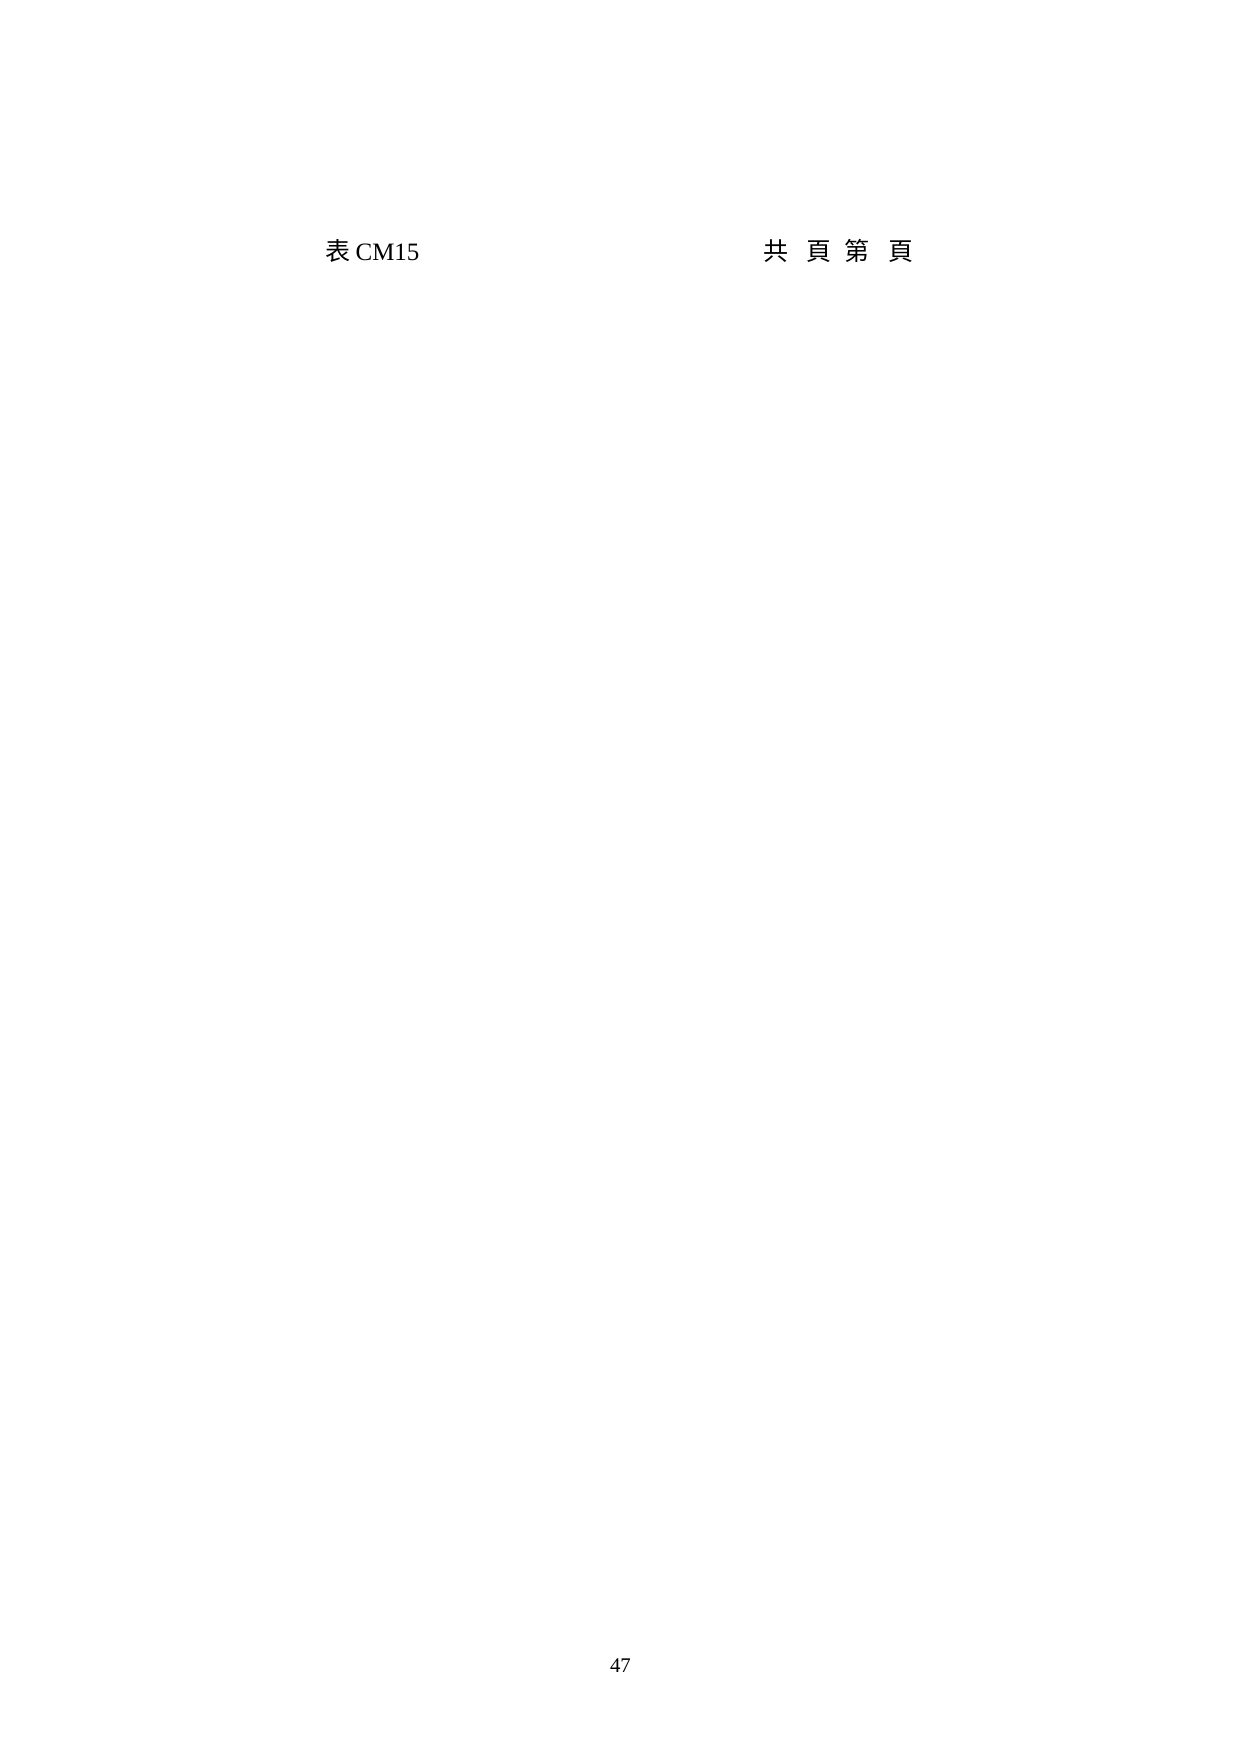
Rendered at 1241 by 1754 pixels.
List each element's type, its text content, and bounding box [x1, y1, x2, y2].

text 表CM15 共 頁 第 頁 [52, 208, 1186, 270]
